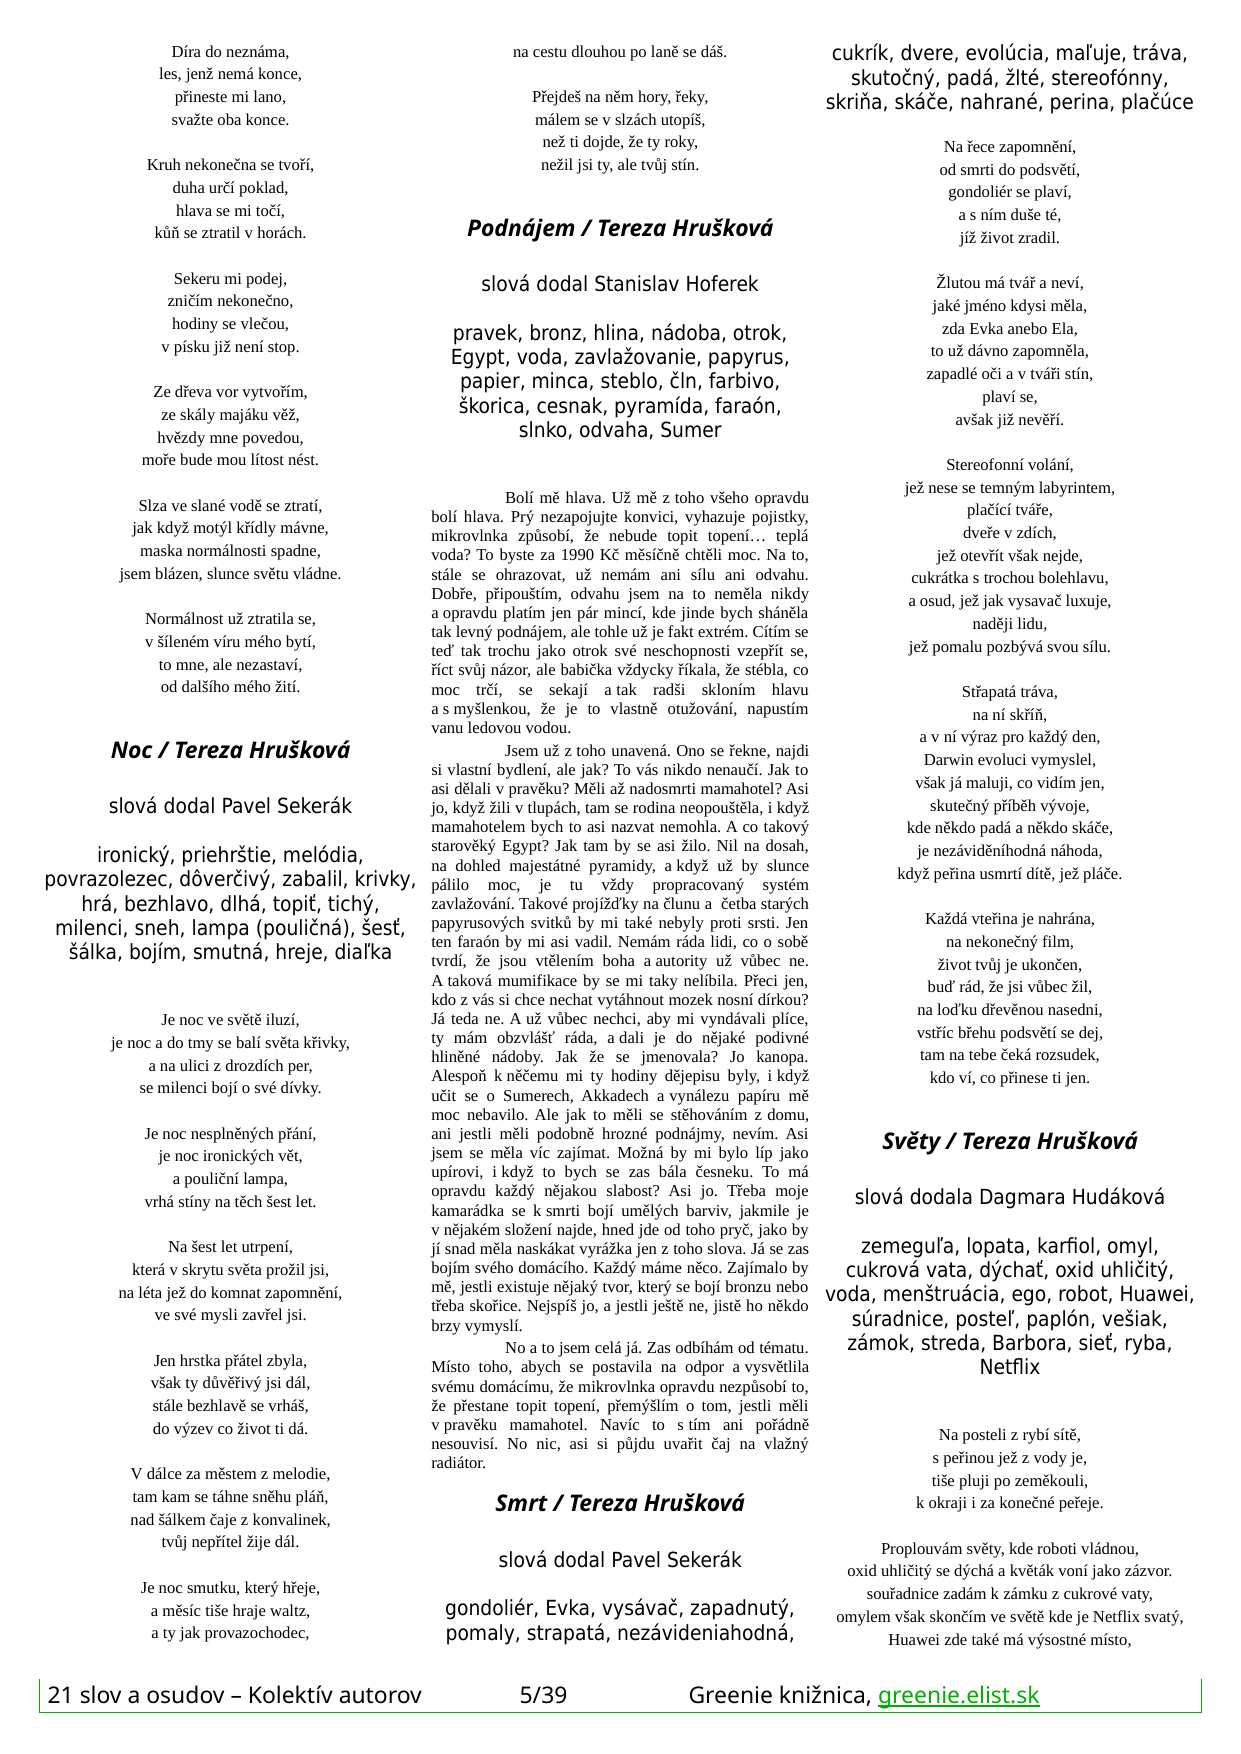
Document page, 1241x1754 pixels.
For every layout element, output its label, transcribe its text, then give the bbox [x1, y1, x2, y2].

text hvězdy mne povedou, [41, 427, 419, 447]
text a v ní výraz pro každý den, [821, 727, 1199, 746]
text nežil jsi ty, ale tvůj stín. [431, 155, 809, 174]
text stále bezhlavě se vrháš, [41, 1396, 419, 1415]
text a měsíc tiše hraje waltz, [41, 1600, 419, 1619]
text na léta jež do komnat zapomnění, [41, 1282, 419, 1302]
text les, jenž nemá konce, [41, 64, 419, 83]
text Na šest let utrpení, [41, 1237, 419, 1256]
text V dálce za městem z melodie, [41, 1464, 419, 1483]
text zda Evka anebo Ela, [821, 318, 1199, 338]
text dveře v zdích, [821, 523, 1199, 542]
text Na řece zapomnění, [821, 137, 1199, 156]
text cukrátka s trochou bolehlavu, [821, 568, 1199, 587]
text zemeguľa, lopata, karfiol, omyl, cukrová vata, dýchať, oxid uhličitý, voda, menštruácia, ego, robot, Huawei, súradnice, posteľ, paplón, vešiak, zámok, streda, Barbora, sieť, ryba, Netflix [821, 1234, 1199, 1379]
text se milenci bojí o své dívky. [41, 1078, 419, 1097]
subtitle Světy / Tereza Hrušková [821, 1124, 1199, 1156]
text Je noc ve světě iluzí, [41, 1010, 419, 1029]
text Na posteli z rybí sítě, [821, 1425, 1199, 1444]
text Slza ve slané vodě se ztratí, [41, 496, 419, 515]
text než ti dojde, že ty roky, [431, 132, 809, 151]
text tam kam se táhne sněhu pláň, [41, 1487, 419, 1506]
text Sekeru mi podej, [41, 268, 419, 288]
text a pouliční lampa, [41, 1169, 419, 1188]
text vstříc břehu podsvětí se dej, [821, 1022, 1199, 1042]
text pravek, bronz, hlina, nádoba, otrok, Egypt, voda, zavlažovanie, papyrus, papier, minca, steblo, čln, farbivo, škorica, cesnak, pyramída, faraón, slnko, odvaha, Sumer [431, 321, 809, 442]
text jež nese se temným labyrintem, [821, 477, 1199, 497]
text Darwin evoluci vymyslel, [821, 750, 1199, 769]
text moře bude mou lítost nést. [41, 450, 419, 469]
text a s ním duše té, [821, 205, 1199, 224]
text Normálnost už ztratila se, [41, 609, 419, 628]
text v písku již není stop. [41, 337, 419, 356]
text hlava se mi točí, [41, 200, 419, 219]
subtitle Smrt / Tereza Hrušková [431, 1487, 809, 1518]
text tvůj nepřítel žije dál. [41, 1532, 419, 1551]
text přineste mi lano, [41, 87, 419, 106]
text ve své mysli zavřel jsi. [41, 1305, 419, 1324]
text hodiny se vlečou, [41, 314, 419, 333]
text plaví se, [821, 387, 1199, 406]
text a na ulici z drozdích per, [41, 1055, 419, 1074]
text Je noc smutku, který hřeje, [41, 1578, 419, 1597]
text Proplouvám světy, kde roboti vládnou, [821, 1538, 1199, 1558]
text která v skrytu světa prožil jsi, [41, 1260, 419, 1279]
text tam na tebe čeká rozsudek, [821, 1045, 1199, 1064]
text Huawei zde také má výsostné místo, [821, 1629, 1199, 1648]
text naději lidu, [821, 614, 1199, 633]
text na loďku dřevěnou nasedni, [821, 1000, 1199, 1019]
text když peřina usmrtí dítě, jež pláče. [821, 863, 1199, 883]
text málem se v slzách utopíš, [431, 109, 809, 129]
text oxid uhličitý se dýchá a květák voní jako zázvor. [821, 1561, 1199, 1580]
text ze skály majáku věž, [41, 405, 419, 424]
text je noc ironických vět, [41, 1146, 419, 1165]
text Je noc nesplněných přání, [41, 1123, 419, 1143]
text od dalšího mého žití. [41, 677, 419, 696]
text to mne, ale nezastaví, [41, 654, 419, 674]
text gondoliér se plaví, [821, 182, 1199, 201]
text Bolí mě hlava. Už mě z toho všeho opravdu bolí hlava. Prý nezapojujte konvici, vyhazuje pojistky, mikrovlnka způsobí, že nebude topit topení… teplá voda? To byste za 1990 Kč měsíčně chtěli moc. Na to, stále se ohrazovat, už nemám ani sílu ani odvahu. Dobře, připouštím, odvahu jsem na to neměla nikdy a opravdu platím jen pár mincí, kde jinde bych sháněla tak levný podnájem, ale tohle už je fakt extrém. Cítím se teď tak trochu jako otrok své neschopnosti vzepřít se, říct svůj názor, ale babička vždycky říkala, že stébla, co moc trčí, se sekají a tak radši skloním hlavu a s myšlenkou, že je to vlastně otužování, napustím vanu ledovou vodou. [431, 488, 809, 737]
text jsem blázen, slunce světu vládne. [41, 564, 419, 583]
text a ty jak provazochodec, [41, 1623, 419, 1642]
text Ze dřeva vor vytvořím, [41, 382, 419, 401]
text je noc a do tmy se balí světa křivky, [41, 1033, 419, 1052]
text s peřinou jež z vody je, [821, 1448, 1199, 1467]
text jaké jméno kdysi měla, [821, 296, 1199, 315]
text No a to jsem celá já. Zas odbíhám od tématu. Místo toho, abych se postavila na odpor a vysvětlila svému domácímu, že mikrovlnka opravdu nezpůsobí to, že přestane topit topení, přemýšlím o tom, jestli měli v pravěku mamahotel. Navíc to s tím ani pořádně nesouvisí. No nic, asi si půjdu uvařit čaj na vlažný radiátor. [431, 1338, 809, 1472]
text kdo ví, co přinese ti jen. [821, 1068, 1199, 1087]
text ironický, priehrštie, melódia, povrazolezec, dôverčivý, zabalil, krivky, hrá, bezhlavo, dlhá, topiť, tichý, milenci, sneh, lampa (pouličná), šesť, šálka, bojím, smutná, hreje, diaľka [41, 843, 419, 964]
subtitle Noc / Tereza Hrušková [41, 734, 419, 765]
text slová dodal Pavel Sekerák [431, 1548, 809, 1572]
text maska normálnosti spadne, [41, 541, 419, 560]
text omylem však skončím ve světě kde je Netflix svatý, [821, 1607, 1199, 1626]
text souřadnice zadám k zámku z cukrové vaty, [821, 1584, 1199, 1603]
text kůň se ztratil v horách. [41, 223, 419, 242]
text tiše pluji po zeměkouli, [821, 1470, 1199, 1489]
text Střapatá tráva, [821, 682, 1199, 701]
text však ty důvěřivý jsi dál, [41, 1373, 419, 1392]
text na nekonečný film, [821, 932, 1199, 951]
text cukrík, dvere, evolúcia, maľuje, tráva, skutočný, padá, žlté, stereofónny, skriňa, skáče, nahrané, perina, plačúce [821, 41, 1199, 114]
text skutečný příběh vývoje, [821, 795, 1199, 814]
text jak když motýl křídly mávne, [41, 518, 419, 537]
text a osud, jež jak vysavač luxuje, [821, 591, 1199, 610]
text Přejdeš na něm hory, řeky, [431, 87, 809, 106]
text slová dodal Pavel Sekerák [41, 794, 419, 819]
text vrhá stíny na těch šest let. [41, 1192, 419, 1211]
text je nezáviděníhodná náhoda, [821, 841, 1199, 860]
text Stereofonní volání, [821, 455, 1199, 474]
text do výzev co život ti dá. [41, 1419, 419, 1438]
text jíž život zradil. [821, 228, 1199, 247]
text avšak již nevěří. [821, 409, 1199, 428]
text Každá vteřina je nahrána, [821, 909, 1199, 928]
text k okraji i za konečné peřeje. [821, 1493, 1199, 1512]
text od smrti do podsvětí, [821, 159, 1199, 179]
text jež otevřít však nejde, [821, 546, 1199, 565]
text Žlutou má tvář a neví, [821, 273, 1199, 292]
text slová dodala Dagmara Hudáková [821, 1185, 1199, 1209]
text v šíleném víru mého bytí, [41, 632, 419, 651]
text jež pomalu pozbývá svou sílu. [821, 636, 1199, 656]
text Kruh nekonečna se tvoří, [41, 155, 419, 174]
text plačící tváře, [821, 500, 1199, 519]
text život tvůj je ukončen, [821, 954, 1199, 973]
text však já maluji, co vidím jen, [821, 773, 1199, 792]
text gondoliér, Evka, vysávač, zapadnutý, pomaly, strapatá, nezávideniahodná, [431, 1596, 809, 1645]
text kde někdo padá a někdo skáče, [821, 818, 1199, 837]
text na ní skříň, [821, 704, 1199, 724]
text zničím nekonečno, [41, 291, 419, 310]
text Jen hrstka přátel zbyla, [41, 1351, 419, 1370]
text Díra do neznáma, [41, 41, 419, 61]
text to už dávno zapomněla, [821, 341, 1199, 360]
text nad šálkem čaje z konvalinek, [41, 1509, 419, 1529]
text zapadlé oči a v tváři stín, [821, 364, 1199, 383]
subtitle Podnájem / Tereza Hrušková [431, 212, 809, 243]
text svažte oba konce. [41, 109, 419, 129]
text slová dodal Stanislav Hoferek [431, 272, 809, 297]
text buď rád, že jsi vůbec žil, [821, 977, 1199, 996]
text Jsem už z toho unavená. Ono se řekne, najdi si vlastní bydlení, ale jak? To vás nikdo nenaučí. Jak to asi dělali v pravěku? Měli až nadosmrti mamahotel? Asi jo, když žili v tlupách, tam se rodina neopouštěla, i když mamahotelem bych to asi nazvat nemohla. A co takový starověký Egypt? Jak tam by se asi žilo. Nil na dosah, na dohled majestátné pyramidy, a když už by slunce pálilo moc, je tu vždy propracovaný systém zavlažování. Takové projížďky na člunu a četba starých papyrusových svitků by mi také nebyly proti srsti. Jen ten faraón by mi asi vadil. Nemám ráda lidi, co o sobě tvrdí, že jsou vtělením boha a autority už vůbec ne. A taková mumifikace by se mi taky nelíbila. Přeci jen, kdo z vás si chce nechat vytáhnout mozek nosní dírkou? Já teda ne. A už vůbec nechci, aby mi vyndávali plíce, ty mám obzvlášť ráda, a dali je do nějaké podivné hliněné nádoby. Jak že se jmenovala? Jo kanopa. Alespoň k něčemu mi ty hodiny dějepisu byly, i když učit se o Sumerech, Akkadech a vynálezu papíru mě moc nebavilo. Ale jak to měli se stěhováním z domu, ani jestli měli podobně hrozné podnájmy, nevím. Asi jsem se měla víc zajímat. Možná by mi bylo líp jako upírovi, i když to bych se zas bála česneku. To má opravdu každý nějakou slabost? Asi jo. Třeba moje kamarádka se k smrti bojí umělých barviv, jakmile je v nějakém složení najde, hned jde od toho pryč, jako by jí snad měla naskákat vyrážka jen z toho slova. Já se zas bojím svého domácího. Každý máme něco. Zajímalo by mě, jestli existuje nějaký tvor, který se bojí bronzu nebo třeba skořice. Nejspíš jo, a jestli ještě ne, jistě ho někdo brzy vymyslí. [431, 740, 809, 1334]
text duha určí poklad, [41, 178, 419, 197]
text na cestu dlouhou po laně se dáš. [431, 41, 809, 61]
